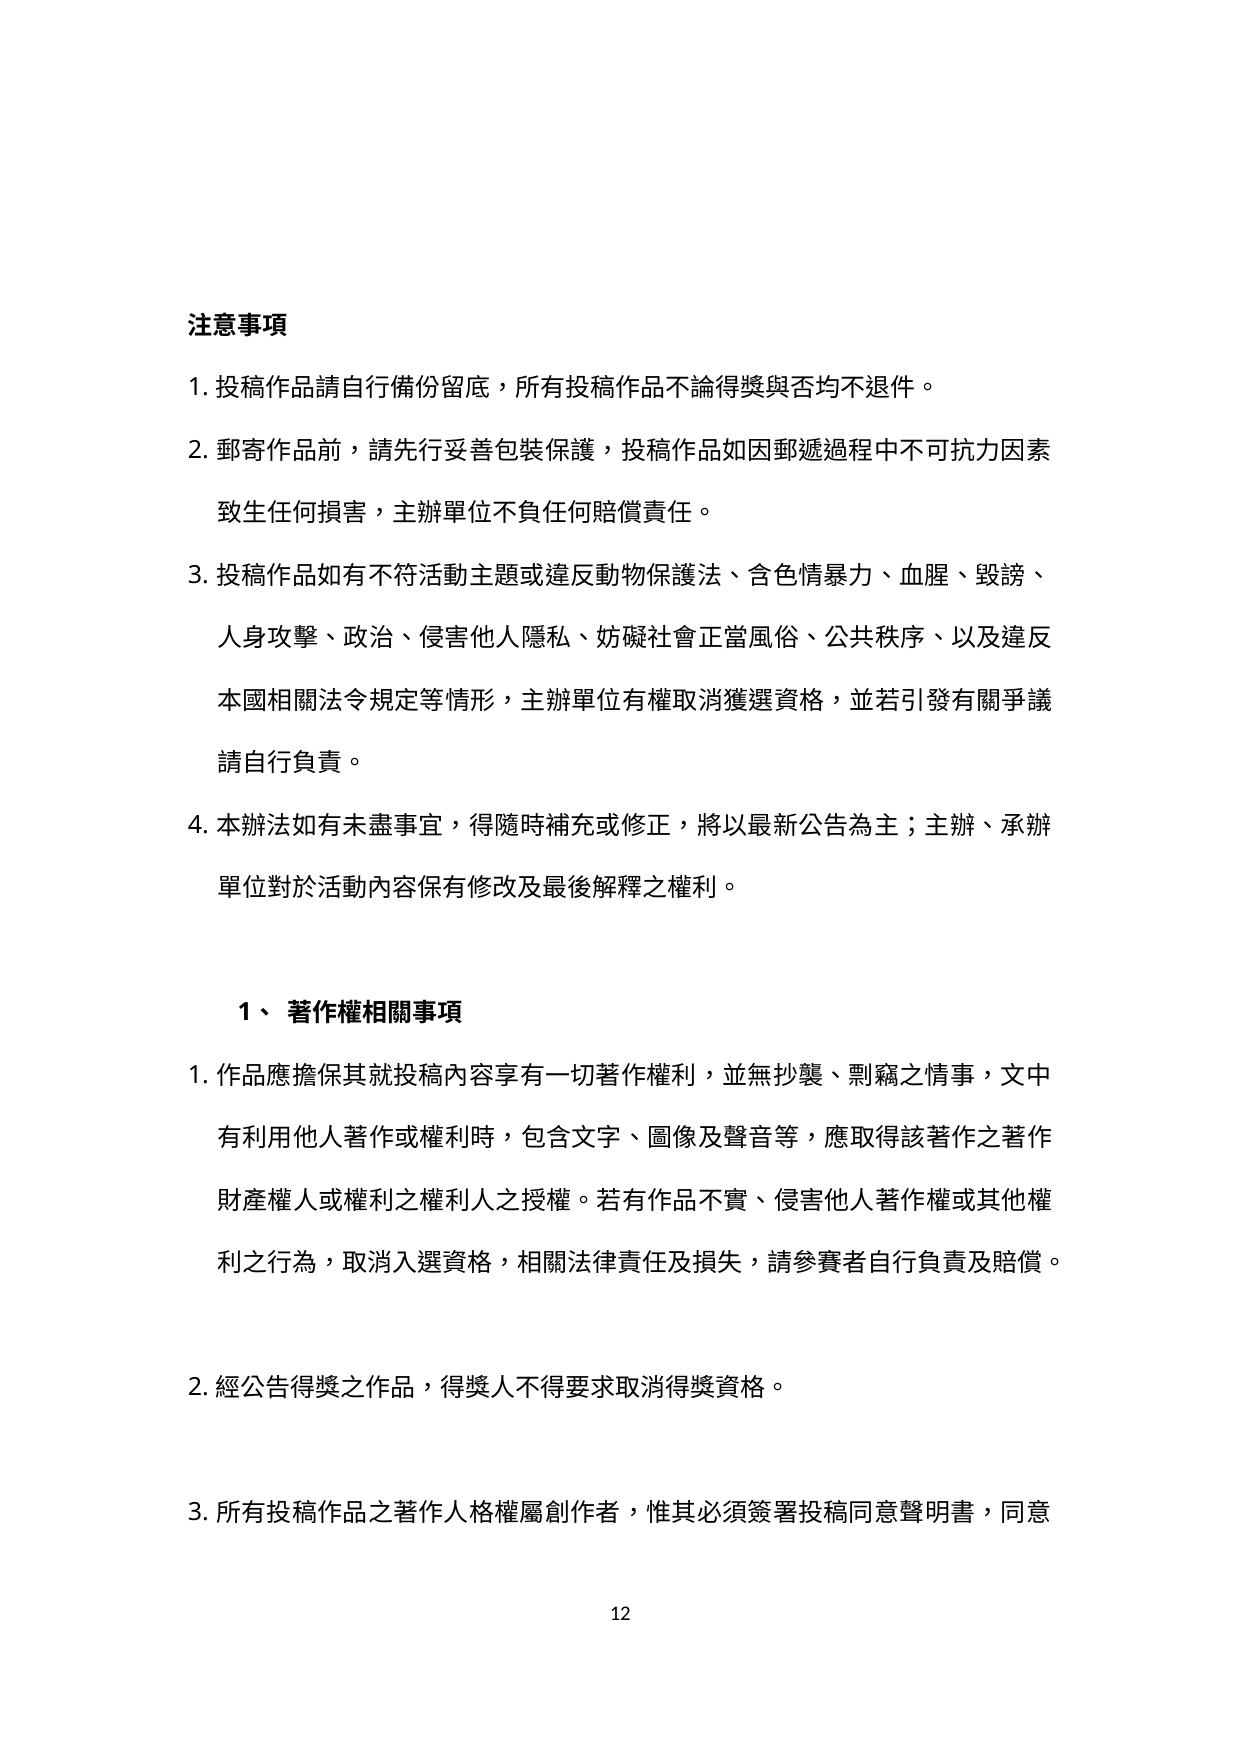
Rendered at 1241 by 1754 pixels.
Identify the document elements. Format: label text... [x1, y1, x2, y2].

text 注意事項 [187, 282, 1053, 344]
text 1. 投稿作品請自行備份留底，所有投稿作品不論得獎與否均不退件。 [188, 344, 1053, 407]
text 1. 作品應擔保其就投稿內容享有一切著作權利，並無抄襲、剽竊之情事，文中有利用他人著作或權利時，包含文字、圖像及聲音等，應取得該著作之著作財產權人或權利之權利人之授權。若有作品不實、侵害他人著作權或其他權利之行為，取消入選資格，相關法律責任及損失，請參賽者自行負責及賠償。 [188, 1032, 1053, 1282]
text 3. 所有投稿作品之著作人格權屬創作者，惟其必須簽署投稿同意聲明書，同意將投稿作品之著作財產權授權予主辦單位，委由主辦單位建立資料庫予以管理，且主辦單位得自行或授權他人將投稿作品，於2020年底前不限地區、不限資數之重製、散布、改作及編輯，並於公眾場所、衛星、無線及有線電視、網路、平面媒體或其他媒體平台為公開播送、公開傳輸、公開上映、公開演出或其他著作財產之非營利利用行為。※未成年者(18歲以下)由法定監護人代簽。 [188, 1469, 1053, 1532]
text 3. 投稿作品如有不符活動主題或違反動物保護法、含色情暴力、血腥、毀謗、人身攻擊、政治、侵害他人隱私、妨礙社會正當風俗、公共秩序、以及違反本國相關法令規定等情形，主辦單位有權取消獲選資格，並若引發有關爭議請自行負責。 [188, 532, 1053, 782]
text 2. 經公告得獎之作品，得獎人不得要求取消得獎資格。 [188, 1344, 1053, 1407]
text 2. 郵寄作品前，請先行妥善包裝保護，投稿作品如因郵遞過程中不可抗力因素致生任何損害，主辦單位不負任何賠償責任。 [188, 407, 1053, 532]
text 4. 本辦法如有未盡事宜，得隨時補充或修正，將以最新公告為主；主辦、承辦單位對於活動內容保有修改及最後解釋之權利。 [188, 782, 1053, 907]
list 著作權相關事項 [237, 969, 1053, 1032]
